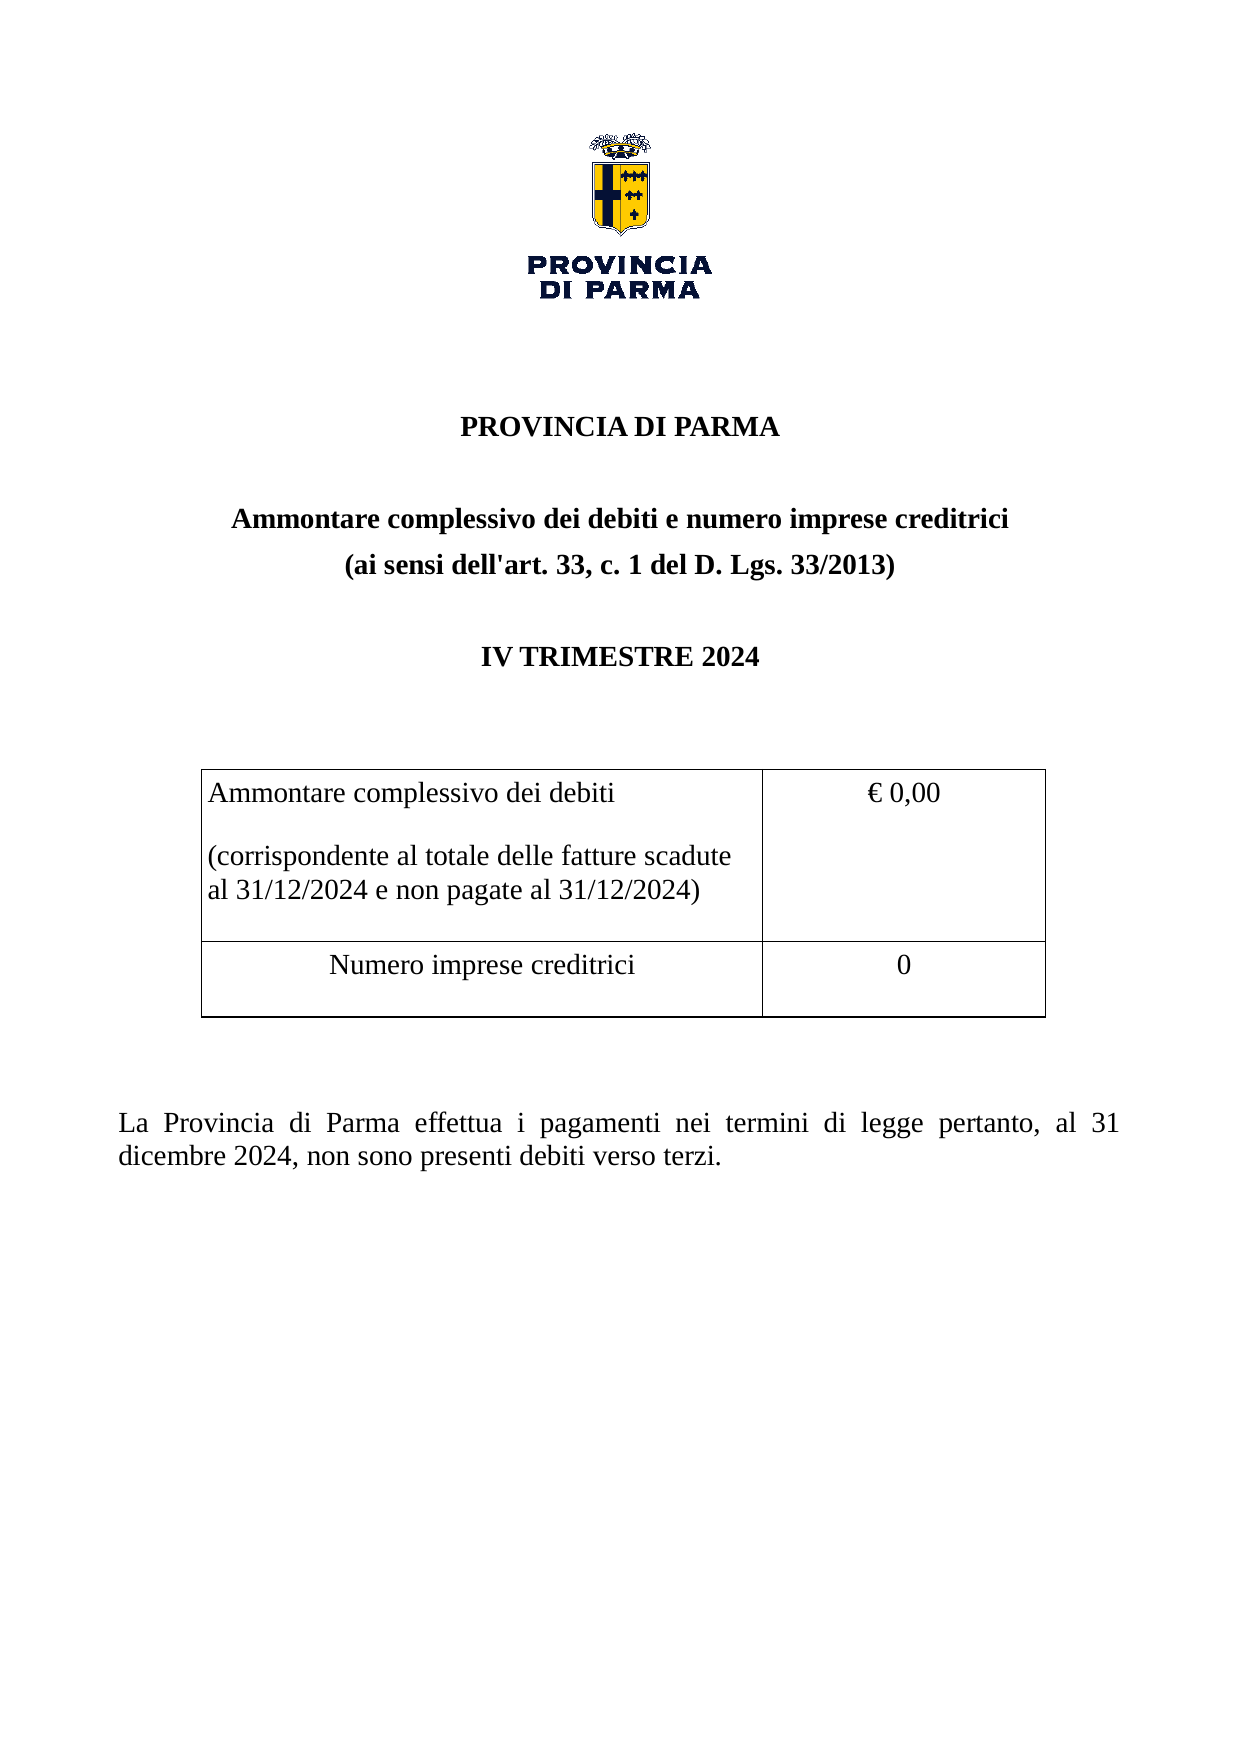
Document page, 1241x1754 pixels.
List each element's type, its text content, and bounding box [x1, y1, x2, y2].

table_cell 0 [763, 942, 1045, 1016]
text IV TRIMESTRE 2024 [118, 640, 1122, 673]
text Ammontare complessivo dei debiti e numero imprese creditrici [118, 502, 1122, 535]
text La Provincia di Parma effettua i pagamenti nei termini di legge pertanto, al 31 dicembre 2024, non sono presenti debiti verso terzi. [118, 1105, 1122, 1172]
table_cell Numero imprese creditrici [202, 942, 762, 1016]
text PROVINCIA DI PARMA [118, 409, 1122, 443]
picture [511, 118, 730, 316]
table_header Ammontare complessivo dei debiti (corrispondente al totale delle fatture scadute al 31/12/2024 e non pagate al 31/12/2024) [202, 770, 762, 941]
text (ai sensi dell'art. 33, c. 1 del D. Lgs. 33/2013) [118, 548, 1122, 581]
table_header € 0,00 [763, 770, 1045, 941]
